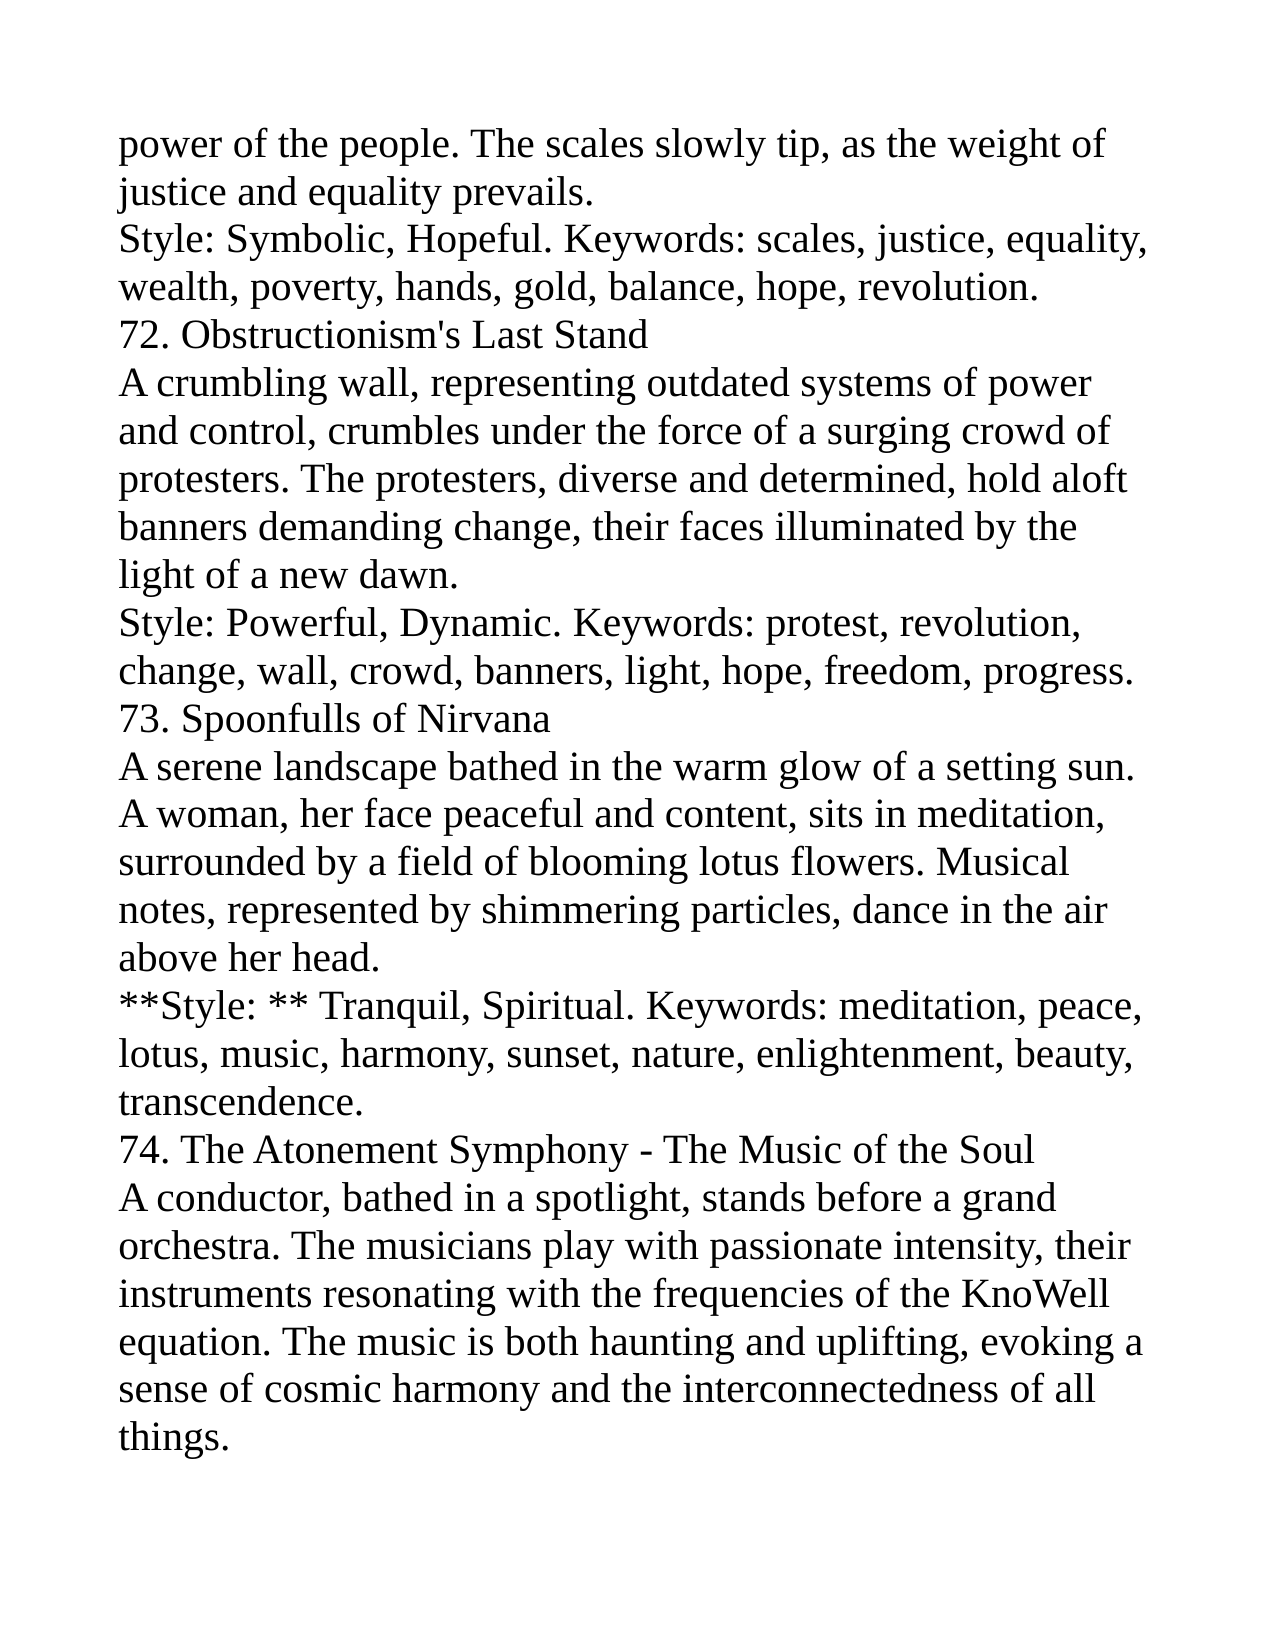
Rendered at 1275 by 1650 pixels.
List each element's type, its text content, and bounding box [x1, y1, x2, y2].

text A crumbling wall, representing outdated systems of power and control, crumbles under the force of a surging crowd of protesters. The protesters, diverse and determined, hold aloft banners demanding change, their faces illuminated by the light of a new dawn. [118, 358, 1157, 597]
text Style: Powerful, Dynamic. Keywords: protest, revolution, change, wall, crowd, banners, light, hope, freedom, progress. [118, 597, 1157, 693]
text A conductor, bathed in a spotlight, stands before a grand orchestra. The musicians play with passionate intensity, their instruments resonating with the frequencies of the KnoWell equation. The music is both haunting and uplifting, evoking a sense of cosmic harmony and the interconnectedness of all things. [118, 1172, 1157, 1460]
text A serene landscape bathed in the warm glow of a setting sun. A woman, her face peaceful and content, sits in meditation, surrounded by a field of blooming lotus flowers. Musical notes, represented by shimmering particles, dance in the air above her head. [118, 741, 1157, 981]
text 73. Spoonfulls of Nirvana [118, 693, 1157, 741]
text 74. The Atonement Symphony - The Music of the Soul [118, 1124, 1157, 1172]
text 72. Obstructionism's Last Stand [118, 310, 1157, 358]
text **Style: ** Tranquil, Spiritual. Keywords: meditation, peace, lotus, music, harmony, sunset, nature, enlightenment, beauty, transcendence. [118, 981, 1157, 1124]
text power of the people. The scales slowly tip, as the weight of justice and equality prevails. [118, 118, 1157, 214]
text Style: Symbolic, Hopeful. Keywords: scales, justice, equality, wealth, poverty, hands, gold, balance, hope, revolution. [118, 214, 1157, 310]
